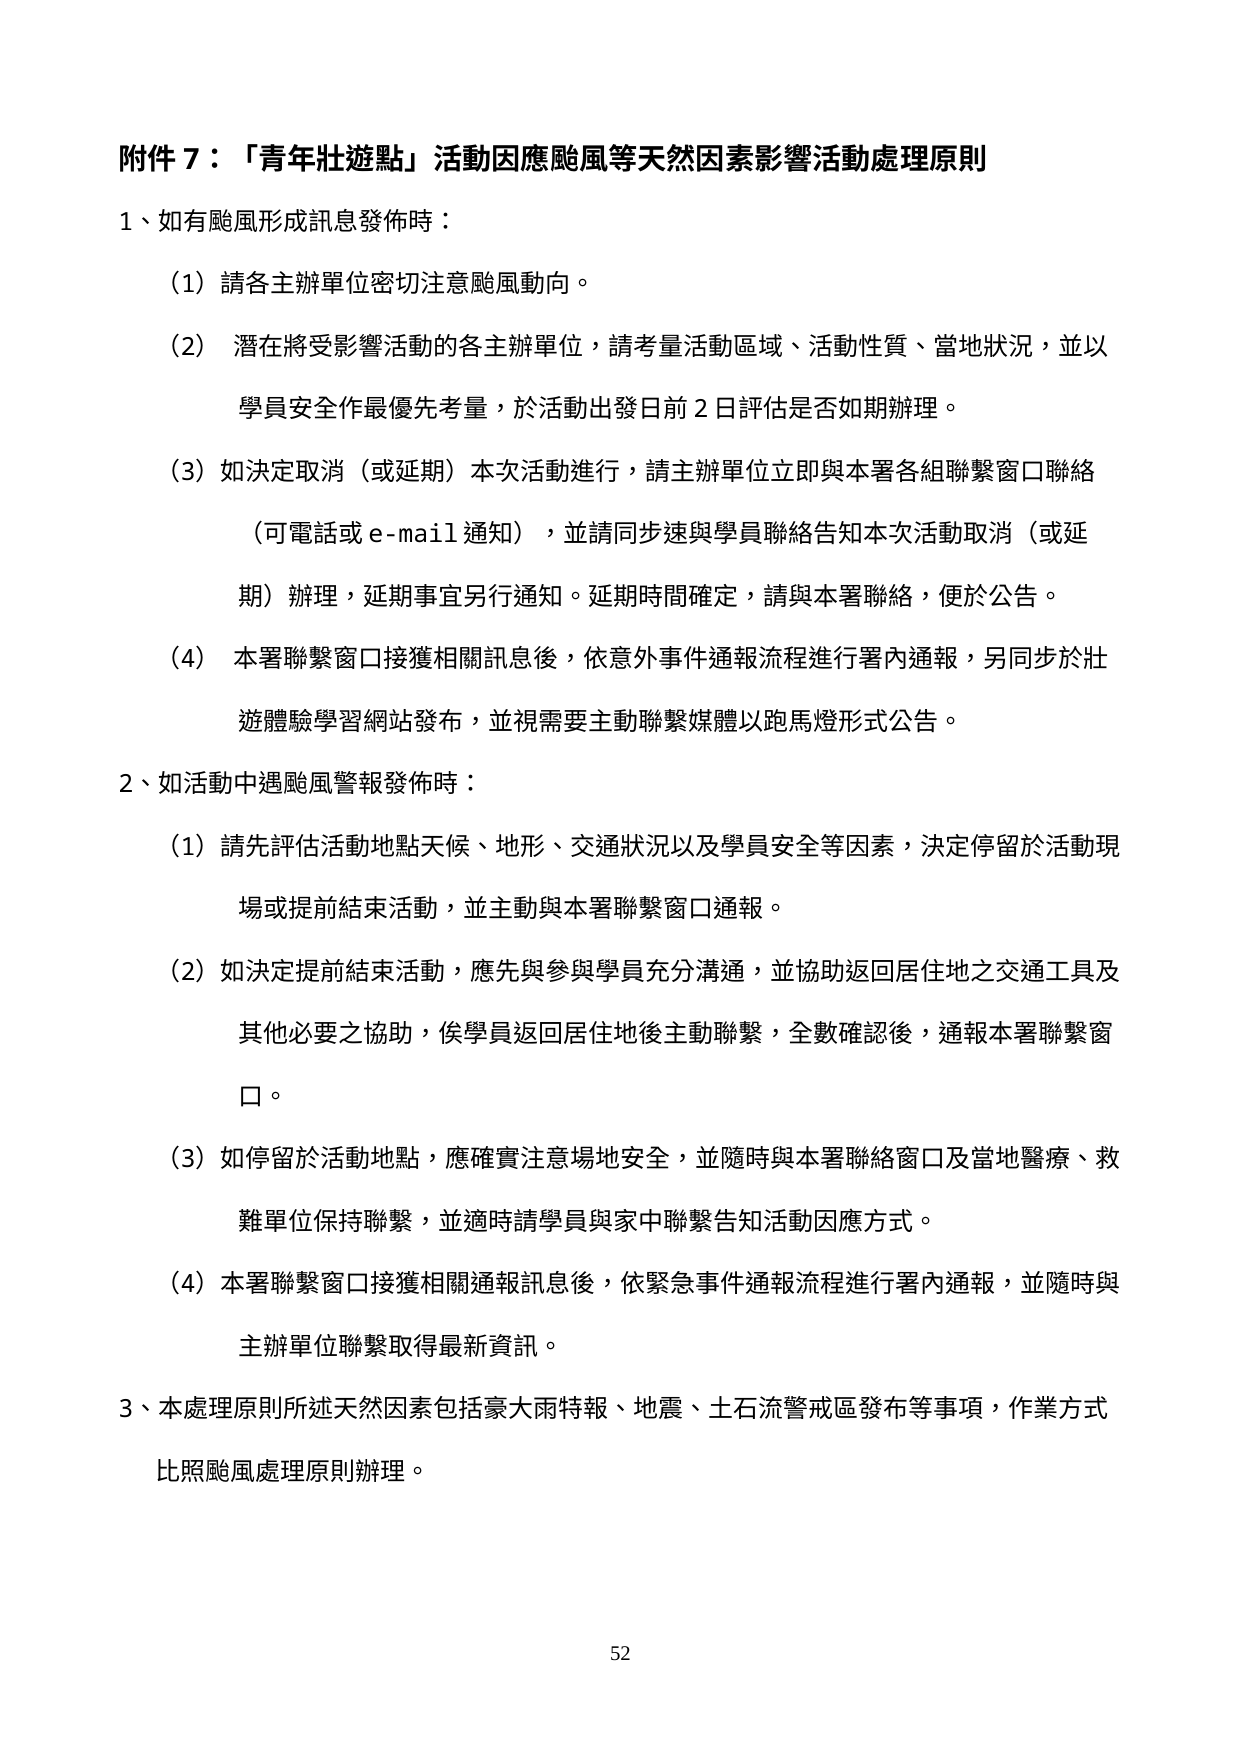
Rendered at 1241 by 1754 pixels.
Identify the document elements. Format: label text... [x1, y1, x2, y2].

text （3）如決定取消（或延期）本次活動進行，請主辦單位立即與本署各組聯繫窗口聯絡（可電話或e-mail通知），並請同步速與學員聯絡告知本次活動取消（或延期）辦理，延期事宜另行通知。延期時間確定，請與本署聯絡，便於公告。 [155, 427, 1122, 615]
text （4）本署聯繫窗口接獲相關通報訊息後，依緊急事件通報流程進行署內通報，並隨時與主辦單位聯繫取得最新資訊。 [155, 1240, 1122, 1365]
text 2、如活動中遇颱風警報發佈時： [118, 740, 1122, 802]
text （2）如決定提前結束活動，應先與參與學員充分溝通，並協助返回居住地之交通工具及其他必要之協助，俟學員返回居住地後主動聯繫，全數確認後，通報本署聯繫窗口。 [155, 927, 1122, 1115]
text （4） 本署聯繫窗口接獲相關訊息後，依意外事件通報流程進行署內通報，另同步於壯遊體驗學習網站發布，並視需要主動聯繫媒體以跑馬燈形式公告。 [155, 615, 1122, 740]
text （1）請各主辦單位密切注意颱風動向。 [156, 240, 1122, 302]
text （3）如停留於活動地點，應確實注意場地安全，並隨時與本署聯絡窗口及當地醫療、救難單位保持聯繫，並適時請學員與家中聯繫告知活動因應方式。 [155, 1115, 1122, 1240]
text 3、本處理原則所述天然因素包括豪大雨特報、地震、土石流警戒區發布等事項，作業方式比照颱風處理原則辦理。 [118, 1365, 1122, 1490]
text （2） 潛在將受影響活動的各主辦單位，請考量活動區域、活動性質、當地狀況，並以學員安全作最優先考量，於活動出發日前2日評估是否如期辦理。 [155, 302, 1122, 427]
text 1、如有颱風形成訊息發佈時： [118, 177, 1122, 240]
text （1）請先評估活動地點天候、地形、交通狀況以及學員安全等因素，決定停留於活動現場或提前結束活動，並主動與本署聯繫窗口通報。 [155, 802, 1122, 927]
text 附件7：「青年壯遊點」活動因應颱風等天然因素影響活動處理原則 [118, 115, 1122, 177]
